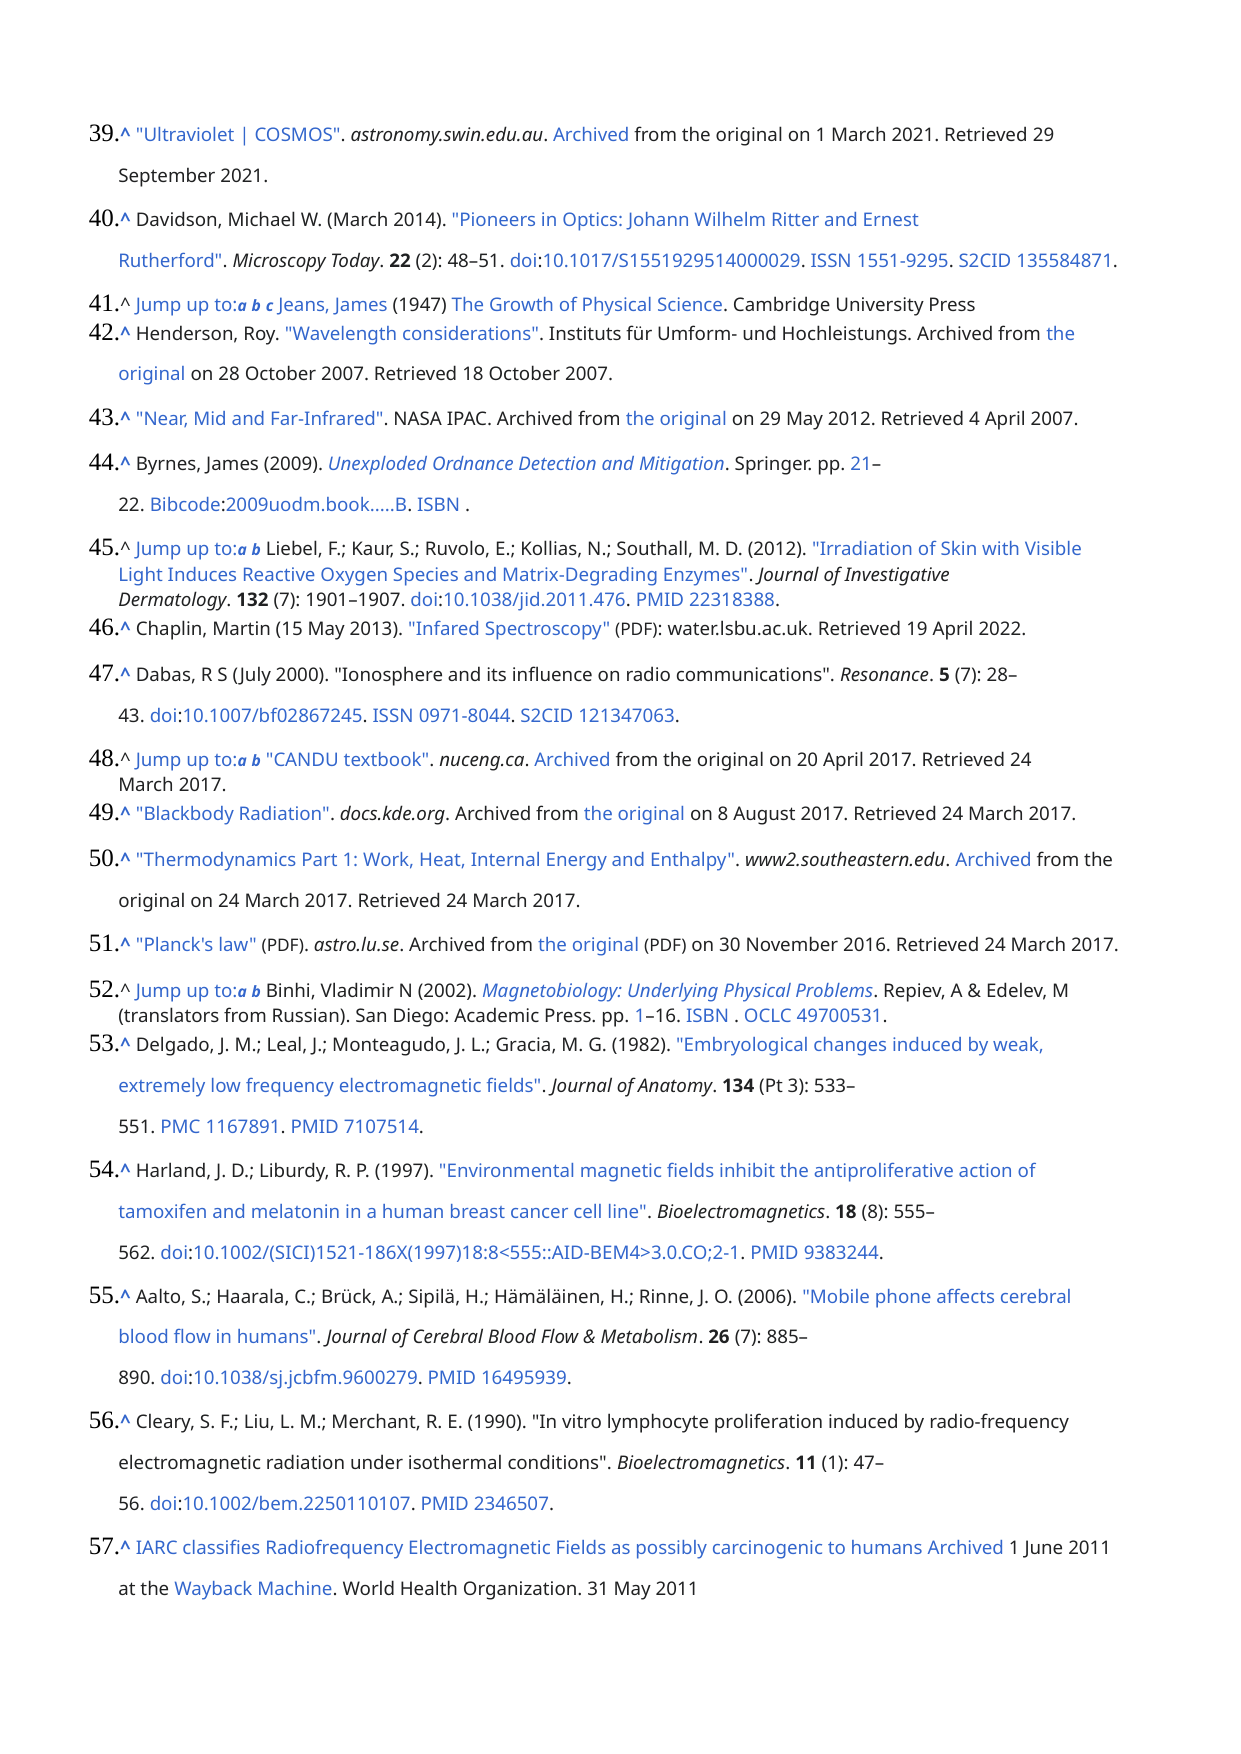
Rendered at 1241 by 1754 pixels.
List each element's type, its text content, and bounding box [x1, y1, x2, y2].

list ^ Henderson, Roy. "Wavelength considerations". Instituts für Umform- und Hochleistungs. Archived from the original on 28 October 2007. Retrieved 18 October 2007. [118, 317, 1122, 386]
list ^ Chaplin, Martin (15 May 2013). "Infared Spectroscopy" (PDF): water.lsbu.ac.uk. Retrieved 19 April 2022. [118, 612, 1122, 641]
list ^ Jump up to:a b Liebel, F.; Kaur, S.; Ruvolo, E.; Kollias, N.; Southall, M. D. (2012). "Irradiation of Skin with Visible Light Induces Reactive Oxygen Species and Matrix-Degrading Enzymes". Journal of Investigative Dermatology. 132 (7): 1901–1907. doi:10.1038/jid.2011.476. PMID 22318388. [118, 532, 1122, 612]
list ^ Davidson, Michael W. (March 2014). "Pioneers in Optics: Johann Wilhelm Ritter and Ernest Rutherford". Microscopy Today. 22 (2): 48–51. doi:10.1017/S1551929514000029. ISSN 1551-9295. S2CID 135584871. [118, 203, 1122, 273]
list ^ Jump up to:a b c Jeans, James (1947) The Growth of Physical Science. Cambridge University Press [118, 288, 1122, 317]
list ^ Byrnes, James (2009). Unexploded Ordnance Detection and Mitigation. Springer. pp. 21–22. Bibcode:2009uodm.book.....B. ISBN . [118, 447, 1122, 517]
list ^ Dabas, R S (July 2000). "Ionosphere and its influence on radio communications". Resonance. 5 (7): 28–43. doi:10.1007/bf02867245. ISSN 0971-8044. S2CID 121347063. [118, 658, 1122, 728]
list ^ IARC classifies Radiofrequency Electromagnetic Fields as possibly carcinogenic to humans Archived 1 June 2011 at the Wayback Machine. World Health Organization. 31 May 2011 [118, 1531, 1122, 1601]
list ^ "Near, Mid and Far-Infrared". NASA IPAC. Archived from the original on 29 May 2012. Retrieved 4 April 2007. [118, 402, 1122, 430]
list ^ Jump up to:a b Binhi, Vladimir N (2002). Magnetobiology: Underlying Physical Problems. Repiev, A & Edelev, M (translators from Russian). San Diego: Academic Press. pp. 1–16. ISBN . OCLC 49700531. [118, 974, 1122, 1028]
list ^ "Planck's law" (PDF). astro.lu.se. Archived from the original (PDF) on 30 November 2016. Retrieved 24 March 2017. [118, 928, 1122, 957]
list ^ "Blackbody Radiation". docs.kde.org. Archived from the original on 8 August 2017. Retrieved 24 March 2017. [118, 797, 1122, 826]
list ^ Jump up to:a b "CANDU textbook". nuceng.ca. Archived from the original on 20 April 2017. Retrieved 24 March 2017. [118, 743, 1122, 797]
list ^ Aalto, S.; Haarala, C.; Brück, A.; Sipilä, H.; Hämäläinen, H.; Rinne, J. O. (2006). "Mobile phone affects cerebral blood flow in humans". Journal of Cerebral Blood Flow & Metabolism. 26 (7): 885–890. doi:10.1038/sj.jcbfm.9600279. PMID 16495939. [118, 1280, 1122, 1390]
list ^ "Thermodynamics Part 1: Work, Heat, Internal Energy and Enthalpy". www2.southeastern.edu. Archived from the original on 24 March 2017. Retrieved 24 March 2017. [118, 843, 1122, 913]
list ^ Delgado, J. M.; Leal, J.; Monteagudo, J. L.; Gracia, M. G. (1982). "Embryological changes induced by weak, extremely low frequency electromagnetic fields". Journal of Anatomy. 134 (Pt 3): 533–551. PMC 1167891. PMID 7107514. [118, 1028, 1122, 1139]
list ^ Harland, J. D.; Liburdy, R. P. (1997). "Environmental magnetic fields inhibit the antiproliferative action of tamoxifen and melatonin in a human breast cancer cell line". Bioelectromagnetics. 18 (8): 555–562. doi:10.1002/(SICI)1521-186X(1997)18:8<555::AID-BEM4>3.0.CO;2-1. PMID 9383244. [118, 1154, 1122, 1264]
list ^ Cleary, S. F.; Liu, L. M.; Merchant, R. E. (1990). "In vitro lymphocyte proliferation induced by radio-frequency electromagnetic radiation under isothermal conditions". Bioelectromagnetics. 11 (1): 47–56. doi:10.1002/bem.2250110107. PMID 2346507. [118, 1406, 1122, 1516]
list ^ "Ultraviolet | COSMOS". astronomy.swin.edu.au. Archived from the original on 1 March 2021. Retrieved 29 September 2021. [118, 118, 1122, 188]
